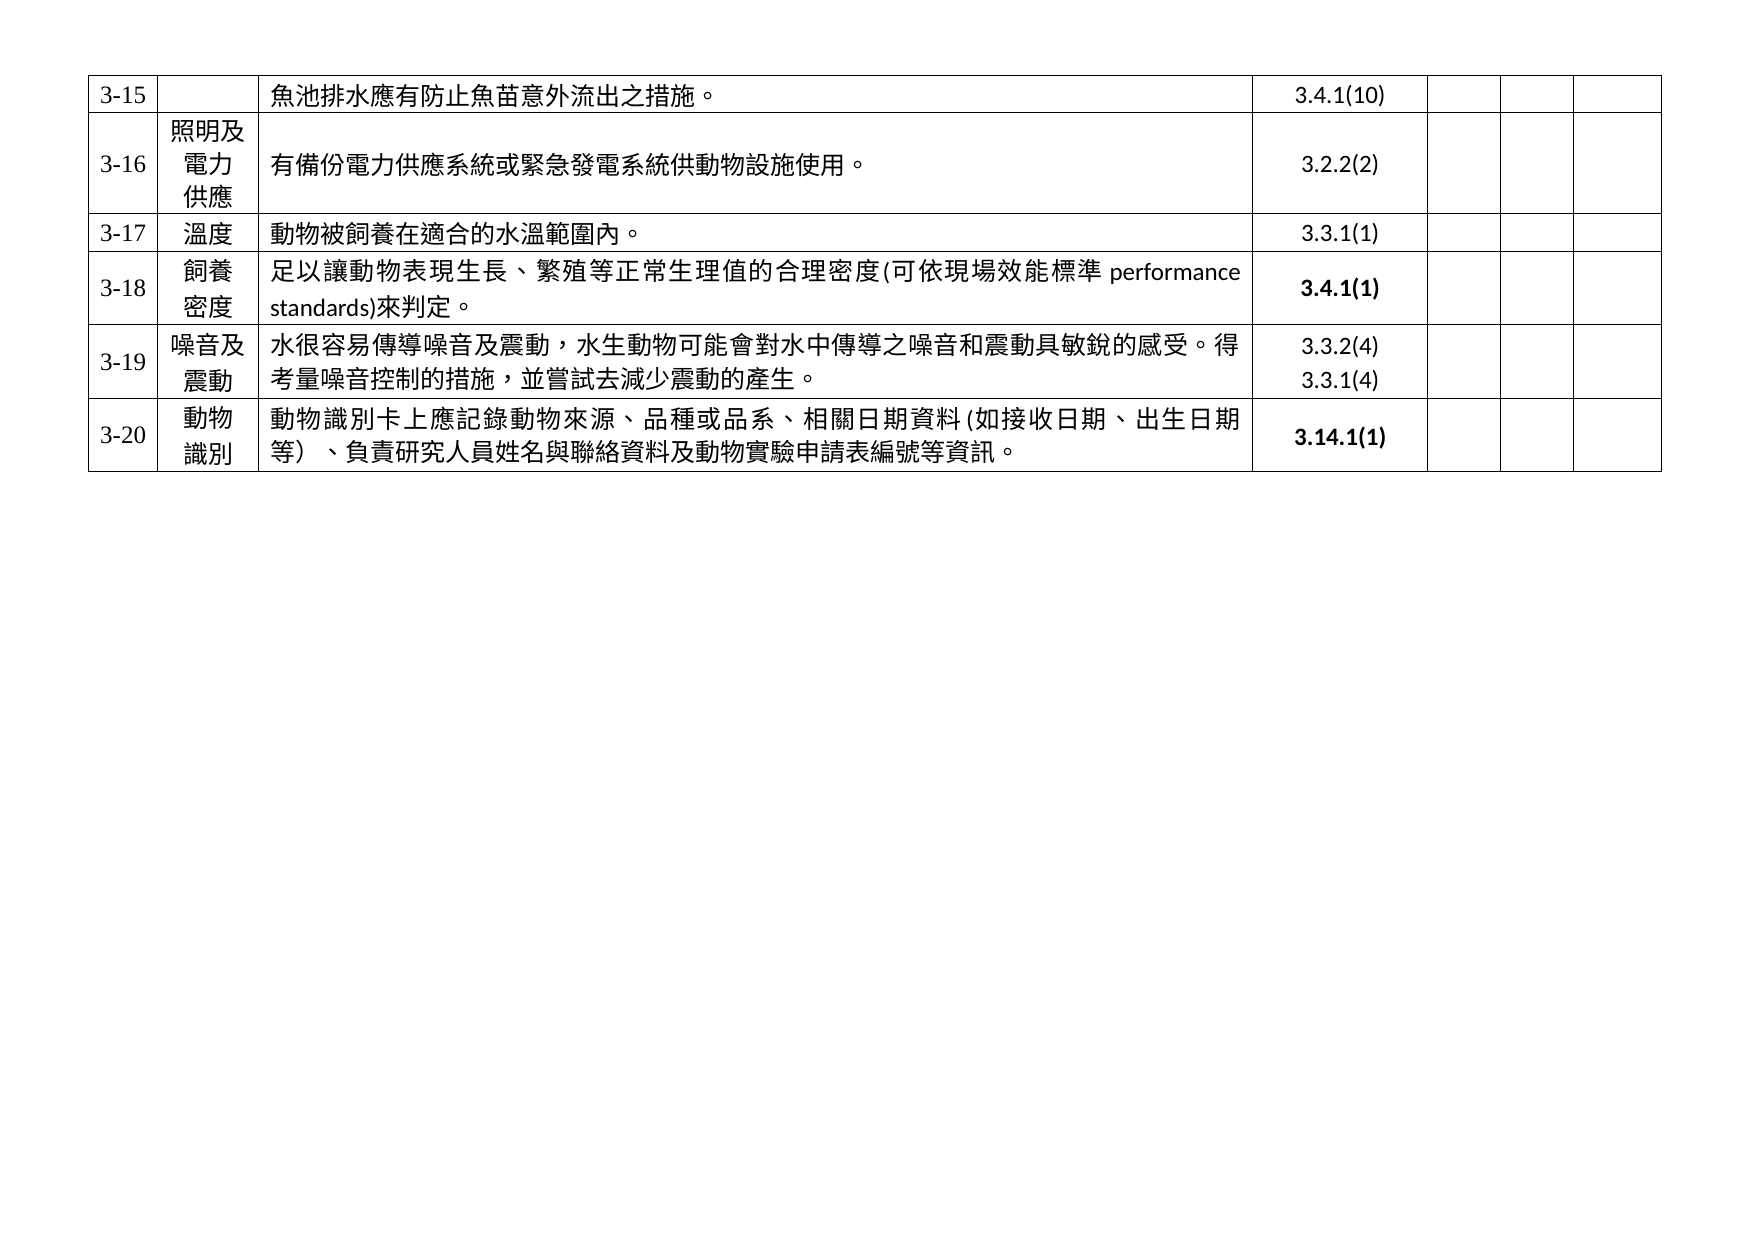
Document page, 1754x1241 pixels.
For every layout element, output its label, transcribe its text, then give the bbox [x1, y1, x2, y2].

table_cell 3-20 [89, 399, 157, 471]
table_cell 魚池排水應有防止魚苗意外流出之措施。 [259, 76, 1252, 112]
table_cell [1574, 76, 1661, 112]
table_cell 足以讓動物表現生長、繁殖等正常生理值的合理密度(可依現場效能標準performance standards)來判定。 [259, 252, 1252, 324]
table_cell 3.2.2(2) [1253, 113, 1427, 213]
table_cell [158, 76, 258, 112]
table_cell 3-18 [89, 252, 157, 324]
table_cell [1574, 214, 1661, 251]
table_cell [1428, 76, 1500, 112]
table_cell 有備份電力供應系統或緊急發電系統供動物設施使用。 [259, 113, 1252, 213]
table_cell [1501, 325, 1573, 398]
table_cell 3-17 [89, 214, 157, 251]
table_cell 溫度 [158, 214, 258, 251]
table_cell 動物識別卡上應記錄動物來源、品種或品系、相關日期資料(如接收日期、出生日期等）、負責研究人員姓名與聯絡資料及動物實驗申請表編號等資訊。 [259, 399, 1252, 471]
table_cell 3-19 [89, 325, 157, 398]
table_cell 3-16 [89, 113, 157, 213]
table_cell [1428, 325, 1500, 398]
table_cell [1501, 113, 1573, 213]
table_cell 3.4.1(1) [1253, 252, 1427, 324]
table_cell [1428, 113, 1500, 213]
table_cell 3.4.1(10) [1253, 76, 1427, 112]
table_cell 動物被飼養在適合的水溫範圍內。 [259, 214, 1252, 251]
table_cell [1501, 252, 1573, 324]
table_cell [1501, 399, 1573, 471]
table_cell 3.3.2(4) 3.3.1(4) [1253, 325, 1427, 398]
table_cell [1428, 252, 1500, 324]
table_cell 3-15 [89, 76, 157, 112]
table_cell [1501, 76, 1573, 112]
table_cell [1501, 214, 1573, 251]
table_cell 動物 識別 [158, 399, 258, 471]
table_cell 3.3.1(1) [1253, 214, 1427, 251]
table_cell 飼養 密度 [158, 252, 258, 324]
table_cell [1574, 325, 1661, 398]
table_cell [1574, 399, 1661, 471]
table_cell 水很容易傳導噪音及震動，水生動物可能會對水中傳導之噪音和震動具敏銳的感受。得考量噪音控制的措施，並嘗試去減少震動的產生。 [259, 325, 1252, 398]
table_cell [1428, 214, 1500, 251]
table_cell 照明及電力 供應 [158, 113, 258, 213]
table_cell 噪音及震動 [158, 325, 258, 398]
table_cell 3.14.1(1) [1253, 399, 1427, 471]
table_cell [1574, 113, 1661, 213]
table_cell [1574, 252, 1661, 324]
table_cell [1428, 399, 1500, 471]
